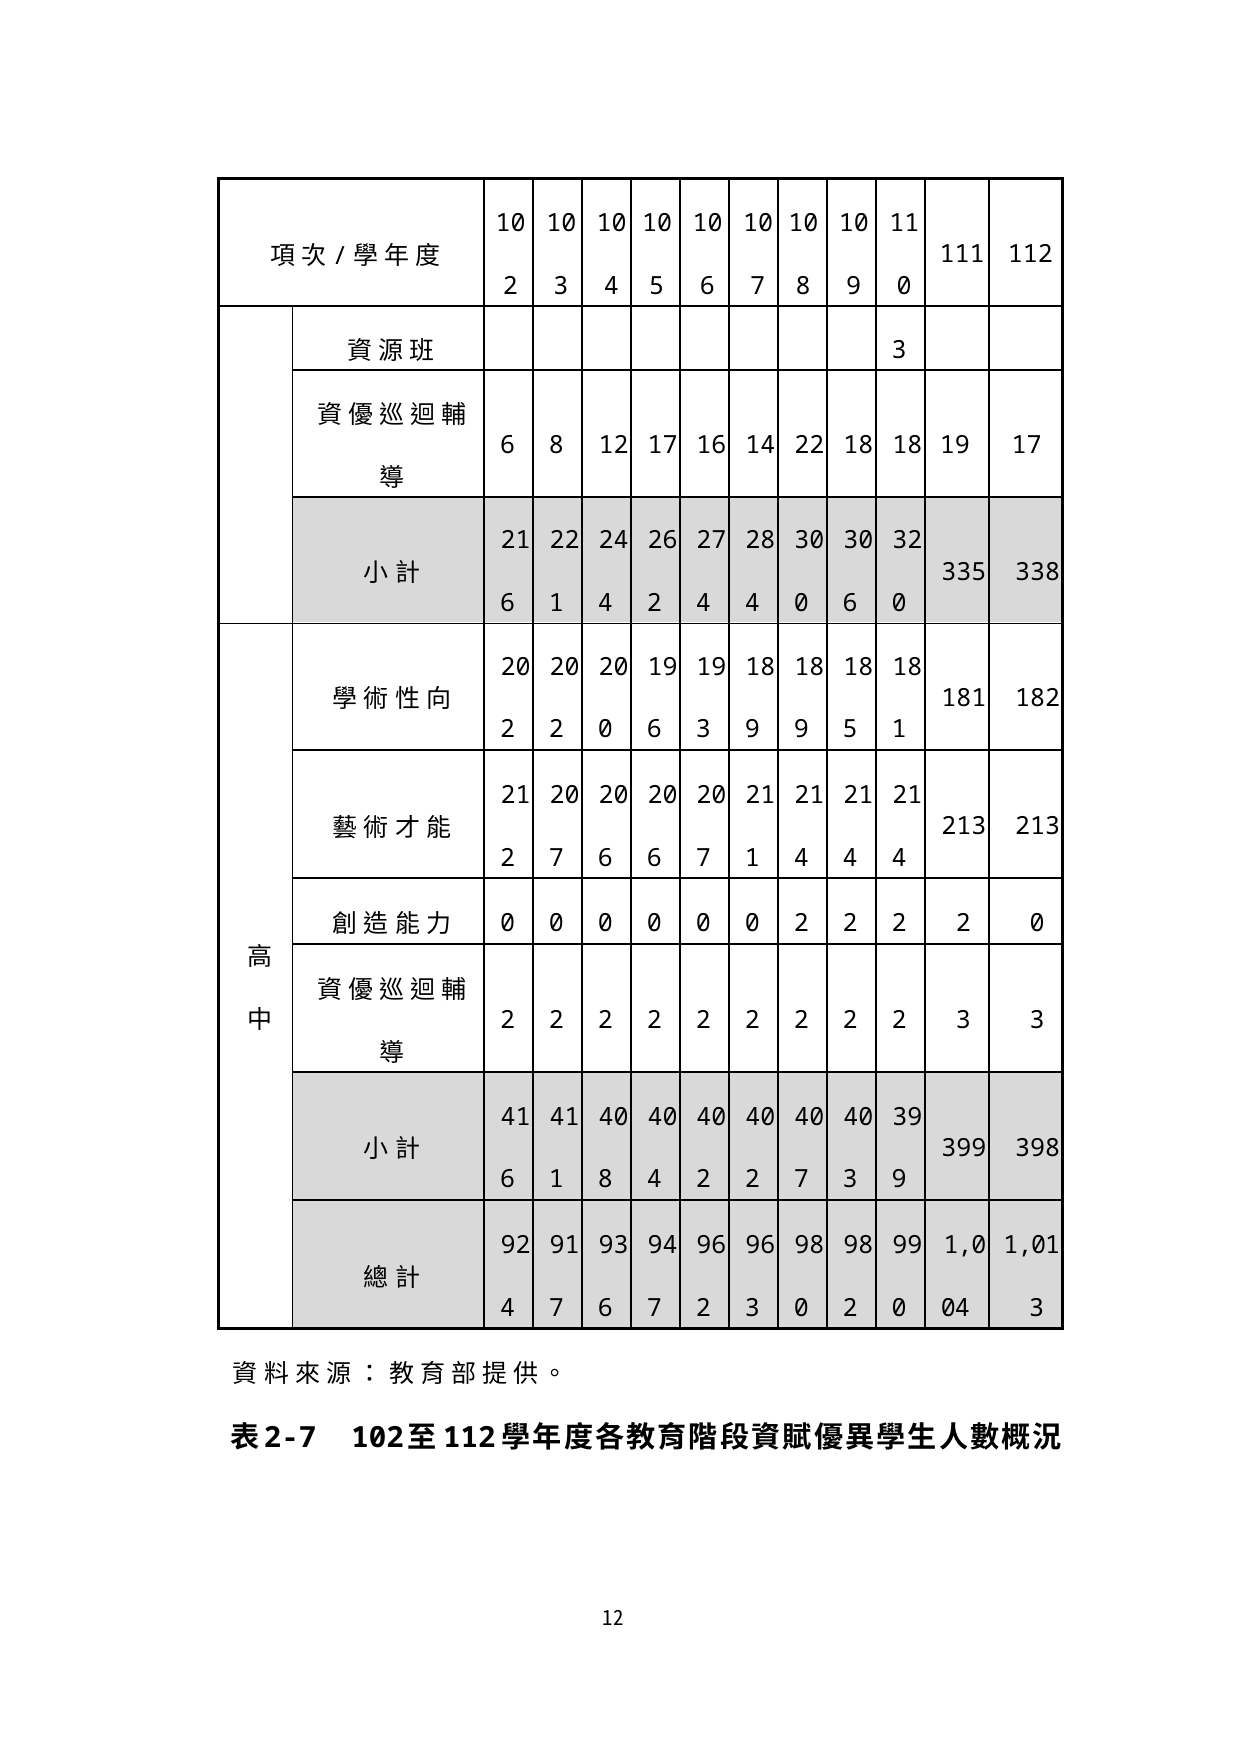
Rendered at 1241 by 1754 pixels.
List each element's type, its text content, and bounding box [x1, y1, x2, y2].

table_cell 207 [534, 751, 581, 877]
table_cell 資優巡迴輔導 [293, 945, 483, 1071]
table_cell 206 [583, 751, 630, 877]
table_cell 212 [485, 751, 532, 877]
table_cell 藝術才能 [293, 751, 483, 877]
table_cell 214 [779, 751, 826, 877]
table_cell 資源班 [293, 307, 483, 369]
table_cell [828, 307, 875, 369]
table_cell 262 [632, 498, 679, 622]
table_cell 1,013 [990, 1201, 1061, 1327]
table_cell 1,004 [926, 1201, 988, 1327]
table_header 103 [534, 180, 581, 305]
table_cell 189 [779, 624, 826, 749]
table_cell [926, 307, 988, 369]
table_cell 181 [877, 624, 924, 749]
table_cell 3 [926, 945, 988, 1071]
table_cell 2 [534, 945, 581, 1071]
table_cell [583, 307, 630, 369]
table_cell 0 [990, 879, 1061, 943]
table_cell 193 [681, 624, 728, 749]
table_cell 2 [730, 945, 777, 1071]
table_cell 202 [485, 624, 532, 749]
table_cell 274 [681, 498, 728, 622]
text 表2-7 102至112學年度各教育階段資賦優異學生人數概況 [222, 1393, 1063, 1455]
table_cell 0 [485, 879, 532, 943]
table_cell 0 [681, 879, 728, 943]
table_cell 202 [534, 624, 581, 749]
table_cell 17 [990, 371, 1061, 496]
table_cell 407 [779, 1073, 826, 1199]
table_cell 2 [828, 879, 875, 943]
table_cell 982 [828, 1201, 875, 1327]
table_cell 2 [485, 945, 532, 1071]
table_cell 990 [877, 1201, 924, 1327]
table_cell 創造能力 [293, 879, 483, 943]
table_cell 338 [990, 498, 1061, 622]
table_cell 16 [681, 371, 728, 496]
table_header 102 [485, 180, 532, 305]
table_cell 0 [632, 879, 679, 943]
table_cell 181 [926, 624, 988, 749]
table_cell 416 [485, 1073, 532, 1199]
table_cell 185 [828, 624, 875, 749]
table_cell 2 [877, 879, 924, 943]
table_cell 211 [730, 751, 777, 877]
table_cell 2 [877, 945, 924, 1071]
table_cell 高中 [220, 624, 292, 1327]
table_cell 402 [730, 1073, 777, 1199]
table_cell 221 [534, 498, 581, 622]
table_cell 182 [990, 624, 1061, 749]
table_header 112 [990, 180, 1061, 305]
table_cell 12 [583, 371, 630, 496]
table_cell 18 [877, 371, 924, 496]
table_cell 189 [730, 624, 777, 749]
table_cell 2 [632, 945, 679, 1071]
table_cell 2 [828, 945, 875, 1071]
table_cell 0 [583, 879, 630, 943]
table_cell 411 [534, 1073, 581, 1199]
table_cell [534, 307, 581, 369]
table_cell 小計 [293, 498, 483, 622]
table_header 105 [632, 180, 679, 305]
table_cell 963 [730, 1201, 777, 1327]
table_cell 196 [632, 624, 679, 749]
table_cell 資優巡迴輔導 [293, 371, 483, 496]
table_header 111 [926, 180, 988, 305]
table_cell 404 [632, 1073, 679, 1199]
table_cell 962 [681, 1201, 728, 1327]
table_cell 2 [779, 879, 826, 943]
table_cell 學術性向 [293, 624, 483, 749]
table_cell 8 [534, 371, 581, 496]
table_cell 306 [828, 498, 875, 622]
table_cell [730, 307, 777, 369]
table_cell 總計 [293, 1201, 483, 1327]
table_cell 408 [583, 1073, 630, 1199]
table_cell 0 [534, 879, 581, 943]
table_cell 214 [877, 751, 924, 877]
table_cell 22 [779, 371, 826, 496]
table_cell 402 [681, 1073, 728, 1199]
table_cell 0 [730, 879, 777, 943]
table_cell 214 [828, 751, 875, 877]
text 資料來源：教育部提供。 [177, 1330, 1063, 1393]
table_cell [485, 307, 532, 369]
table_cell 213 [926, 751, 988, 877]
table_cell 3 [877, 307, 924, 369]
table_cell 399 [877, 1073, 924, 1199]
table_cell [632, 307, 679, 369]
table_cell 947 [632, 1201, 679, 1327]
table_cell 206 [632, 751, 679, 877]
table_cell 14 [730, 371, 777, 496]
table_header 項次/學年度 [220, 180, 483, 305]
table_cell 200 [583, 624, 630, 749]
table_header 107 [730, 180, 777, 305]
table_cell 2 [583, 945, 630, 1071]
table_cell [779, 307, 826, 369]
table_header 104 [583, 180, 630, 305]
table_header 110 [877, 180, 924, 305]
table_cell 924 [485, 1201, 532, 1327]
table_cell 917 [534, 1201, 581, 1327]
table_cell [681, 307, 728, 369]
table_cell 207 [681, 751, 728, 877]
table_cell 2 [926, 879, 988, 943]
table_cell 17 [632, 371, 679, 496]
table_cell 244 [583, 498, 630, 622]
table_cell 980 [779, 1201, 826, 1327]
table_cell 335 [926, 498, 988, 622]
table_cell 2 [779, 945, 826, 1071]
table_cell 小計 [293, 1073, 483, 1199]
table_cell 398 [990, 1073, 1061, 1199]
table_cell 216 [485, 498, 532, 622]
table_cell 936 [583, 1201, 630, 1327]
table_cell 320 [877, 498, 924, 622]
table_cell 2 [681, 945, 728, 1071]
table_cell 403 [828, 1073, 875, 1199]
table_cell 3 [990, 945, 1061, 1071]
table_header 108 [779, 180, 826, 305]
table_header 109 [828, 180, 875, 305]
table_cell 300 [779, 498, 826, 622]
table_cell 18 [828, 371, 875, 496]
table_cell 284 [730, 498, 777, 622]
table_cell 399 [926, 1073, 988, 1199]
table_cell [990, 307, 1061, 369]
table_cell 213 [990, 751, 1061, 877]
table_cell 6 [485, 371, 532, 496]
table_cell [220, 307, 292, 622]
table_cell 19 [926, 371, 988, 496]
table_header 106 [681, 180, 728, 305]
